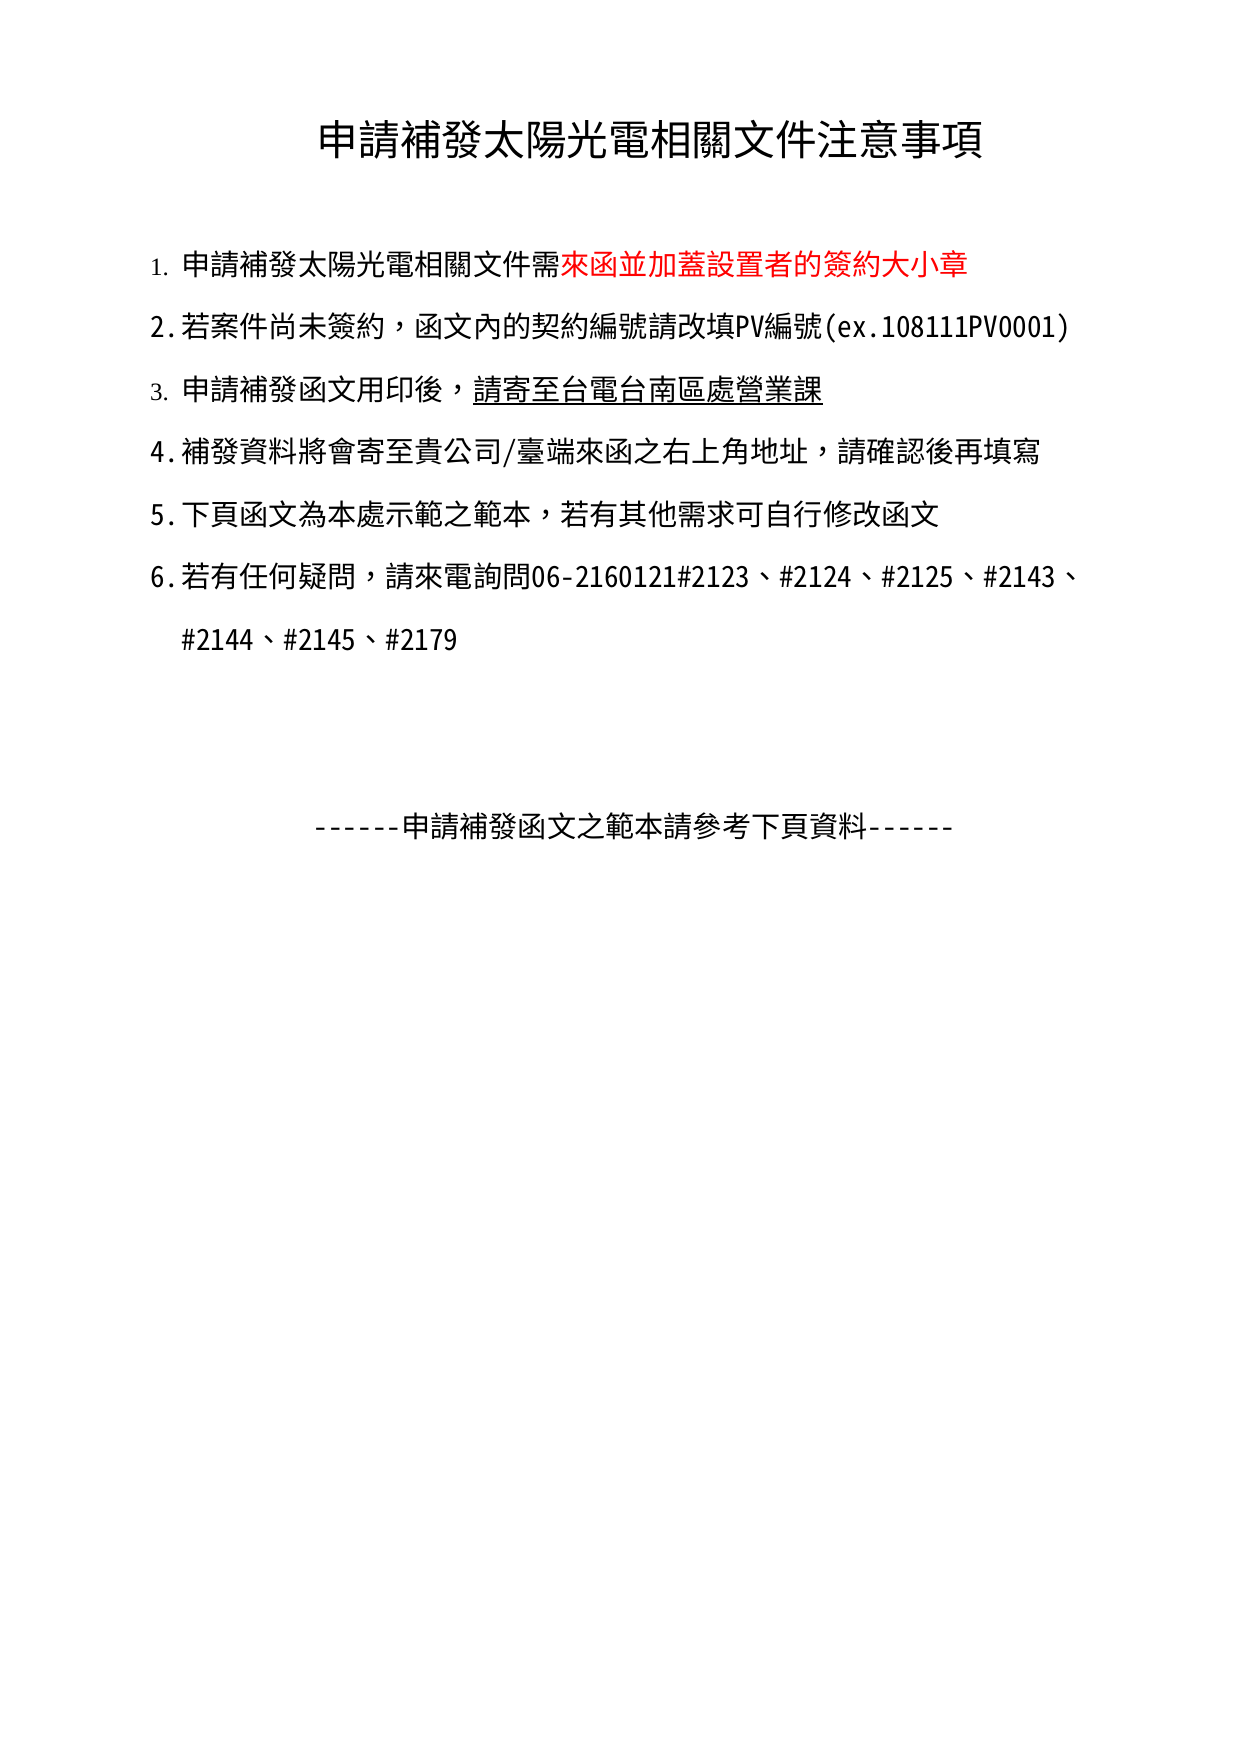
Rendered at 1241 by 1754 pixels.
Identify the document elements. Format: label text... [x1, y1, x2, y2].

list 若有任何疑問，請來電詢問06-2160121#2123、#2124、#2125、#2143、#2144、#2145、#2179 [150, 533, 1087, 658]
list 補發資料將會寄至貴公司/臺端來函之右上角地址，請確認後再填寫 [150, 408, 1087, 471]
list 下頁函文為本處示範之範本，若有其他需求可自行修改函文 [150, 471, 1087, 533]
text ------申請補發函文之範本請參考下頁資料------ [181, 783, 1087, 846]
list 申請補發太陽光電相關文件需來函並加蓋設置者的簽約大小章 [150, 221, 1087, 283]
list 若案件尚未簽約，函文內的契約編號請改填PV編號(ex.108111PV0001) [150, 283, 1087, 346]
list 申請補發函文用印後，請寄至台電台南區處營業課 [150, 346, 1087, 408]
text 申請補發太陽光電相關文件注意事項 [150, 96, 1087, 158]
